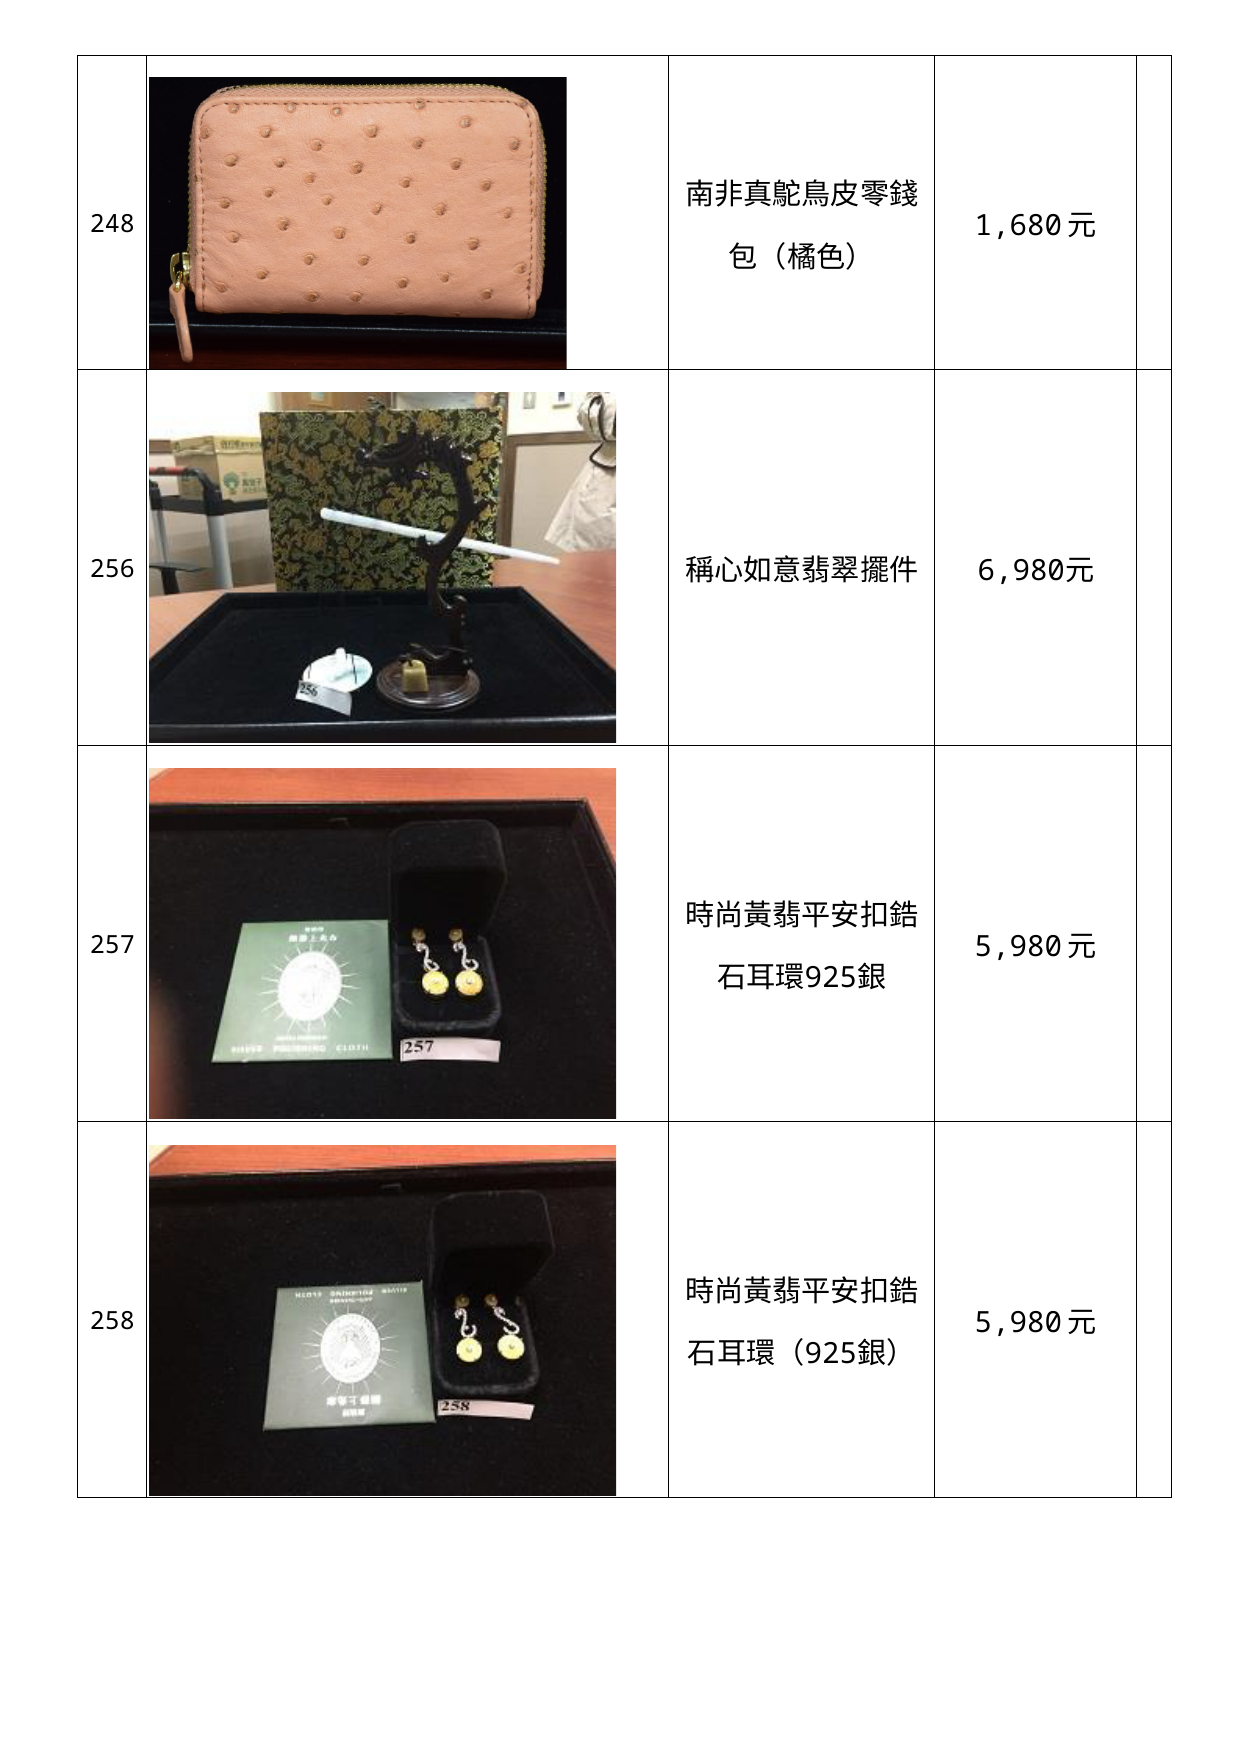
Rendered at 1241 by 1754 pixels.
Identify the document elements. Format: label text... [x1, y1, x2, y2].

table_cell [147, 746, 668, 1121]
table_cell 5,980元 [935, 746, 1136, 1121]
table_cell 時尚黃翡平安扣鋯石耳環925銀 [669, 746, 934, 1121]
table_cell [147, 56, 668, 369]
table_cell 248 [78, 56, 146, 369]
table_cell 257 [78, 746, 146, 1121]
table_cell [147, 1122, 668, 1497]
table_cell [1137, 370, 1171, 745]
table_cell 稱心如意翡翠擺件 [669, 370, 934, 745]
table_cell 5,980元 [935, 1122, 1136, 1497]
table_cell 1,680元 [935, 56, 1136, 369]
table_cell [147, 370, 668, 745]
table_cell 258 [78, 1122, 146, 1497]
table_cell 256 [78, 370, 146, 745]
table_cell [1137, 746, 1171, 1121]
table_cell 6,980元 [935, 370, 1136, 745]
table_cell 南非真鴕鳥皮零錢包（橘色） [669, 56, 934, 369]
table_cell 時尚黃翡平安扣鋯石耳環（925銀） [669, 1122, 934, 1497]
table_cell [1137, 1122, 1171, 1497]
table_cell [1137, 56, 1171, 369]
